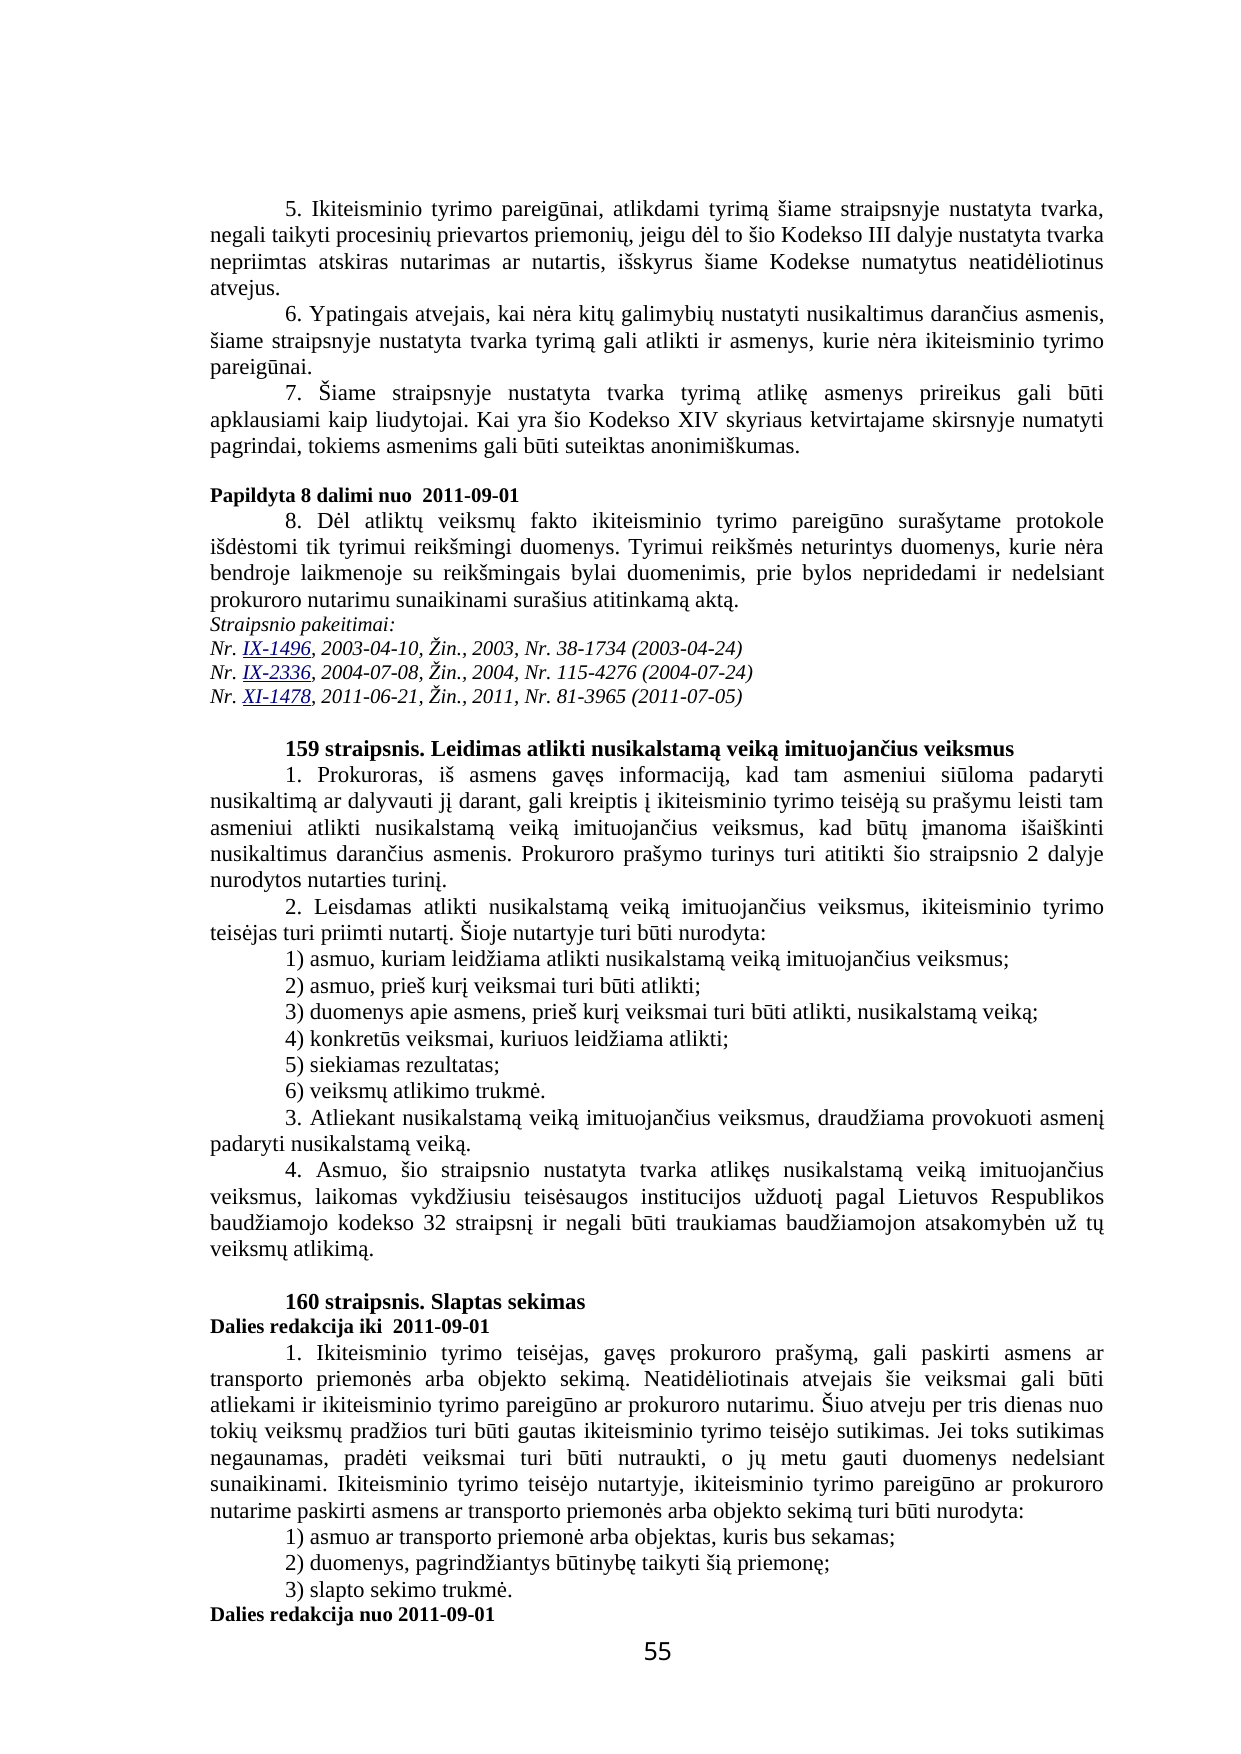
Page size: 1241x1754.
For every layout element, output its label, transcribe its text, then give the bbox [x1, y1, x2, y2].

text 1) asmuo, kuriam leidžiama atlikti nusikalstamą veiką imituojančius veiksmus; [210, 946, 1106, 972]
text 2. Leisdamas atlikti nusikalstamą veiką imituojančius veiksmus, ikiteisminio tyrimo teisėjas turi priimti nutartį. Šioje nutartyje turi būti nurodyta: [210, 893, 1106, 946]
text Dalies redakcija iki 2011-09-01 [210, 1314, 1106, 1338]
text 4) konkretūs veiksmai, kuriuos leidžiama atlikti; [210, 1024, 1106, 1051]
text 159 straipsnis. Leidimas atlikti nusikalstamą veiką imituojančius veiksmus [210, 735, 1106, 761]
text Straipsnio pakeitimai: [210, 612, 1106, 636]
text Nr. XI-1478, 2011-06-21, Žin., 2011, Nr. 81-3965 (2011-07-05) [210, 684, 1106, 708]
text 4. Asmuo, šio straipsnio nustatyta tvarka atlikęs nusikalstamą veiką imituojančius veiksmus, laikomas vykdžiusiu teisėsaugos institucijos užduotį pagal Lietuvos Respublikos baudžiamojo kodekso 32 straipsnį ir negali būti traukiamas baudžiamojon atsakomybėn už tų veiksmų atlikimą. [210, 1156, 1106, 1262]
text 7. Šiame straipsnyje nustatyta tvarka tyrimą atlikę asmenys prireikus gali būti apklausiami kaip liudytojai. Kai yra šio Kodekso XIV skyriaus ketvirtajame skirsnyje numatyti pagrindai, tokiems asmenims gali būti suteiktas anonimiškumas. [210, 379, 1106, 458]
text 1) asmuo ar transporto priemonė arba objektas, kuris bus sekamas; [210, 1523, 1106, 1549]
text Nr. IX-2336, 2004-07-08, Žin., 2004, Nr. 115-4276 (2004-07-24) [210, 660, 1106, 684]
text 3) duomenys apie asmens, prieš kurį veiksmai turi būti atlikti, nusikalstamą veiką; [210, 998, 1106, 1024]
text Nr. IX-1496, 2003-04-10, Žin., 2003, Nr. 38-1734 (2003-04-24) [210, 636, 1106, 660]
text 8. Dėl atliktų veiksmų fakto ikiteisminio tyrimo pareigūno surašytame protokole išdėstomi tik tyrimui reikšmingi duomenys. Tyrimui reikšmės neturintys duomenys, kurie nėra bendroje laikmenoje su reikšmingais bylai duomenimis, prie bylos nepridedami ir nedelsiant prokuroro nutarimu sunaikinami surašius atitinkamą aktą. [210, 507, 1106, 612]
text Papildyta 8 dalimi nuo 2011-09-01 [210, 483, 1106, 507]
text 2) asmuo, prieš kurį veiksmai turi būti atlikti; [210, 972, 1106, 998]
text 3. Atliekant nusikalstamą veiką imituojančius veiksmus, draudžiama provokuoti asmenį padaryti nusikalstamą veiką. [210, 1104, 1106, 1156]
text 1. Prokuroras, iš asmens gavęs informaciją, kad tam asmeniui siūloma padaryti nusikaltimą ar dalyvauti jį darant, gali kreiptis į ikiteisminio tyrimo teisėją su prašymu leisti tam asmeniui atlikti nusikalstamą veiką imituojančius veiksmus, kad būtų įmanoma išaiškinti nusikaltimus darančius asmenis. Prokuroro prašymo turinys turi atitikti šio straipsnio 2 dalyje nurodytos nutarties turinį. [210, 761, 1106, 893]
text 6. Ypatingais atvejais, kai nėra kitų galimybių nustatyti nusikaltimus darančius asmenis, šiame straipsnyje nustatyta tvarka tyrimą gali atlikti ir asmenys, kurie nėra ikiteisminio tyrimo pareigūnai. [210, 300, 1106, 379]
text 2) duomenys, pagrindžiantys būtinybę taikyti šią priemonę; [210, 1549, 1106, 1576]
text 5) siekiamas rezultatas; [210, 1051, 1106, 1077]
text 5. Ikiteisminio tyrimo pareigūnai, atlikdami tyrimą šiame straipsnyje nustatyta tvarka, negali taikyti procesinių prievartos priemonių, jeigu dėl to šio Kodekso III dalyje nustatyta tvarka nepriimtas atskiras nutarimas ar nutartis, išskyrus šiame Kodekse numatytus neatidėliotinus atvejus. [210, 195, 1106, 300]
text 3) slapto sekimo trukmė. [210, 1576, 1106, 1602]
text 1. Ikiteisminio tyrimo teisėjas, gavęs prokuroro prašymą, gali paskirti asmens ar transporto priemonės arba objekto sekimą. Neatidėliotinais atvejais šie veiksmai gali būti atliekami ir ikiteisminio tyrimo pareigūno ar prokuroro nutarimu. Šiuo atveju per tris dienas nuo tokių veiksmų pradžios turi būti gautas ikiteisminio tyrimo teisėjo sutikimas. Jei toks sutikimas negaunamas, pradėti veiksmai turi būti nutraukti, o jų metu gauti duomenys nedelsiant sunaikinami. Ikiteisminio tyrimo teisėjo nutartyje, ikiteisminio tyrimo pareigūno ar prokuroro nutarime paskirti asmens ar transporto priemonės arba objekto sekimą turi būti nurodyta: [210, 1338, 1106, 1523]
text 160 straipsnis. Slaptas sekimas [210, 1288, 1106, 1314]
text 6) veiksmų atlikimo trukmė. [210, 1077, 1106, 1104]
text Dalies redakcija nuo 2011-09-01 [210, 1602, 1106, 1626]
